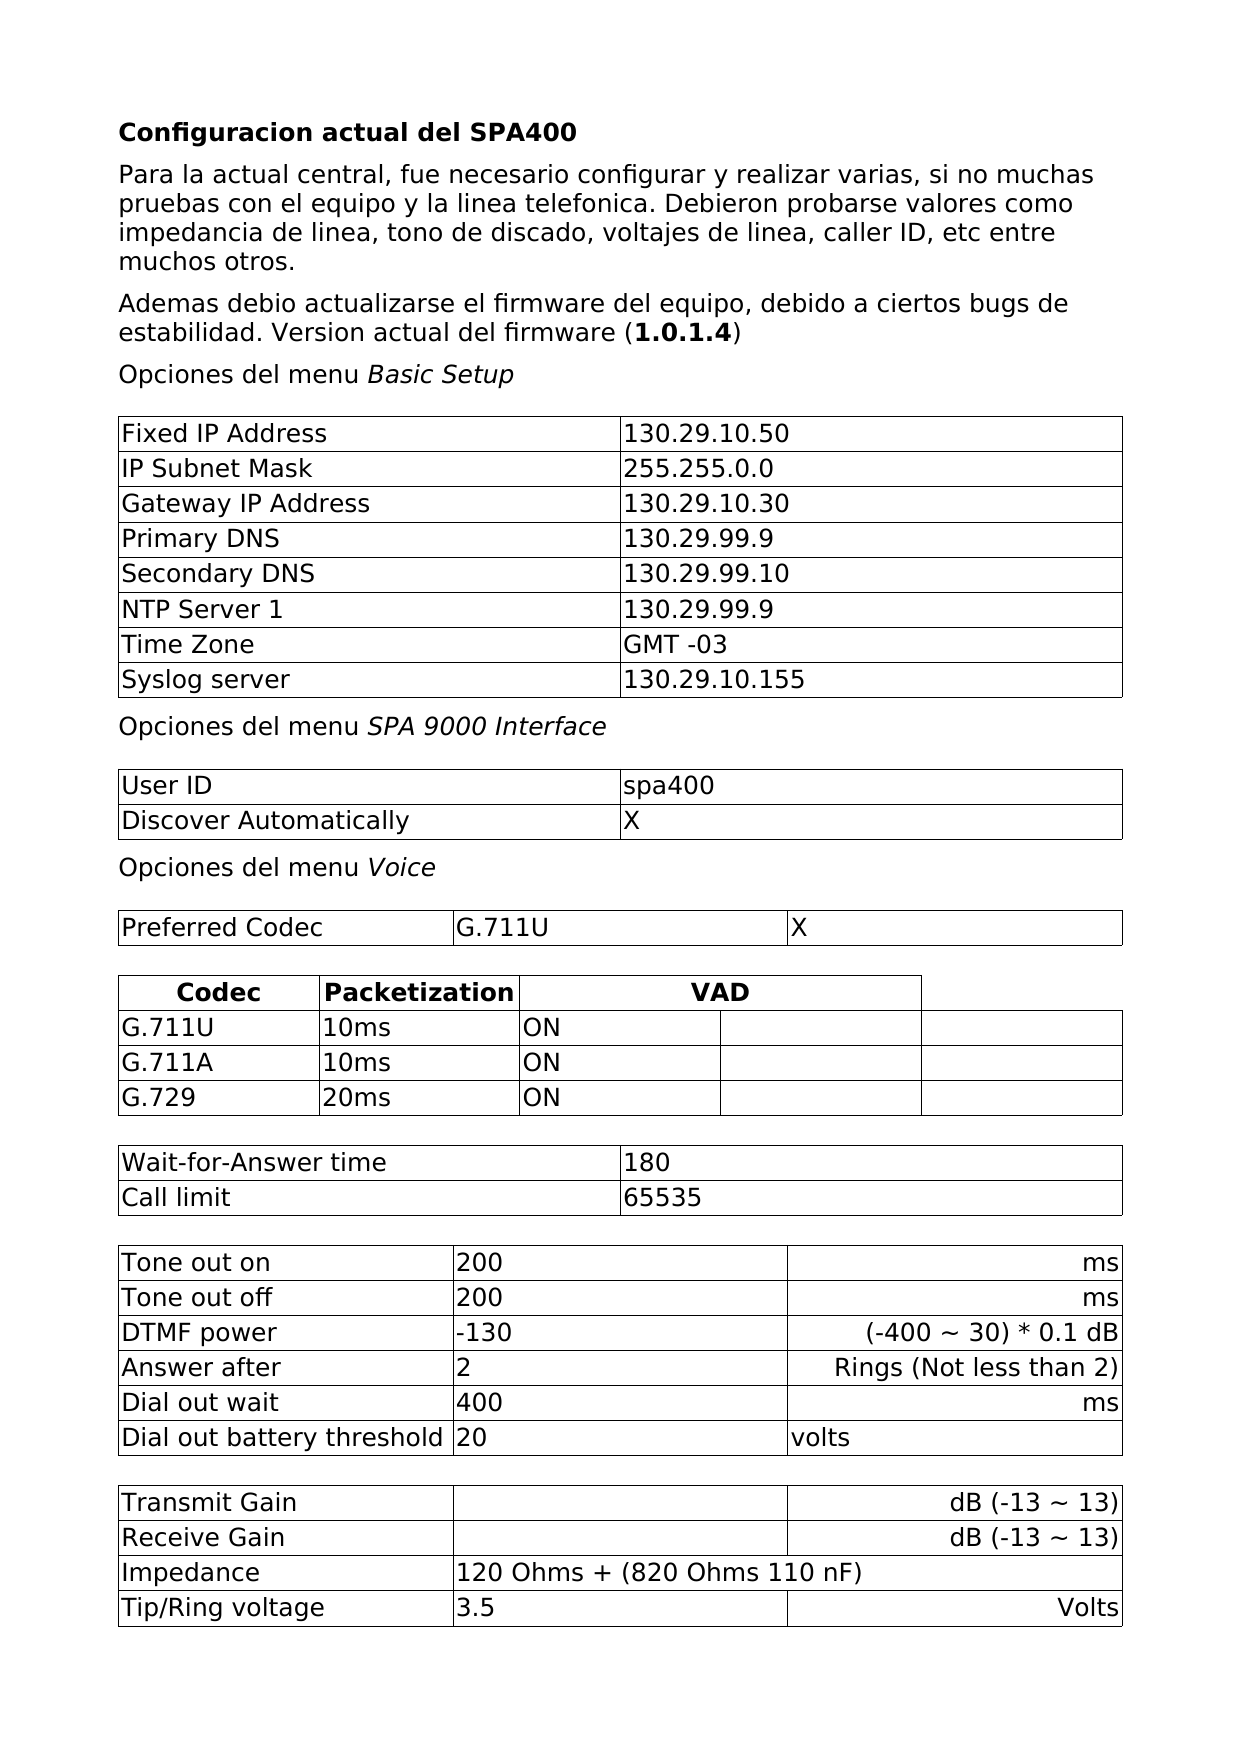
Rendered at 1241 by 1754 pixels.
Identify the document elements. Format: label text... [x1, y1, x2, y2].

table_cell ms [788, 1386, 1122, 1420]
table_cell [922, 1011, 1122, 1045]
table_cell G.729 [119, 1081, 319, 1115]
table_cell 20ms [320, 1081, 519, 1115]
table_cell 10ms [320, 1046, 519, 1080]
table_header Fixed IP Address [119, 417, 620, 451]
table_cell -130 [454, 1316, 787, 1350]
table_cell 10ms [320, 1011, 519, 1045]
table_cell 3.5 [454, 1591, 787, 1626]
table_cell [721, 1011, 921, 1045]
table_cell ms [788, 1281, 1122, 1315]
table_header [454, 1486, 787, 1520]
table_cell Volts [788, 1591, 1122, 1626]
table_cell (-400 ~ 30) * 0.1 dB [788, 1316, 1122, 1350]
table_cell 130.29.99.9 [621, 593, 1122, 627]
table_cell Tip/Ring voltage [119, 1591, 453, 1626]
table_cell [721, 1046, 921, 1080]
table_cell [922, 1081, 1122, 1115]
table_cell 65535 [621, 1181, 1122, 1215]
table_cell Receive Gain [119, 1521, 453, 1555]
table_header spa400 [621, 770, 1122, 803]
table_cell [454, 1521, 787, 1555]
table_header Tone out on [119, 1246, 453, 1280]
table_header VAD [520, 976, 921, 1010]
table_cell 200 [454, 1281, 787, 1315]
table_cell Call limit [119, 1181, 620, 1215]
table_header Packetization [320, 976, 519, 1010]
text Opciones del menu Voice [118, 853, 1122, 883]
table_header Wait-for-Answer time [119, 1146, 620, 1180]
table_cell [922, 1046, 1122, 1080]
table_cell Discover Automatically [119, 805, 620, 839]
table_cell Secondary DNS [119, 558, 620, 592]
table_cell Time Zone [119, 628, 620, 662]
table_cell 120 Ohms + (820 Ohms 110 nF) [454, 1556, 1122, 1590]
table_header 130.29.10.50 [621, 417, 1122, 451]
table_cell 2 [454, 1351, 787, 1385]
table_cell ON [520, 1081, 720, 1115]
table_cell 130.29.10.30 [621, 487, 1122, 522]
table_cell ON [520, 1011, 720, 1045]
table_cell volts [788, 1421, 1122, 1455]
table_cell 130.29.99.9 [621, 523, 1122, 557]
table_cell G.711A [119, 1046, 319, 1080]
table_cell Tone out off [119, 1281, 453, 1315]
table_cell X [621, 805, 1122, 839]
table_cell 130.29.99.10 [621, 558, 1122, 592]
text Ademas debio actualizarse el firmware del equipo, debido a ciertos bugs de estabilidad. Version actual del firmware (1.0.1.4) [118, 289, 1122, 347]
table_cell 400 [454, 1386, 787, 1420]
table_cell IP Subnet Mask [119, 452, 620, 486]
table_cell 255.255.0.0 [621, 452, 1122, 486]
table_header G.711U [454, 911, 787, 945]
table_cell ON [520, 1046, 720, 1080]
table_header Codec [119, 976, 319, 1010]
table_cell Syslog server [119, 663, 620, 697]
table_header ms [788, 1246, 1122, 1280]
table_header Preferred Codec [119, 911, 453, 945]
table_cell Dial out wait [119, 1386, 453, 1420]
table_header X [788, 911, 1122, 945]
table_cell Dial out battery threshold [119, 1421, 453, 1455]
table_cell Gateway IP Address [119, 487, 620, 522]
table_cell Primary DNS [119, 523, 620, 557]
table_header User ID [119, 770, 620, 803]
table_cell dB (-13 ~ 13) [788, 1521, 1122, 1555]
text Opciones del menu Basic Setup [118, 360, 1122, 389]
table_header 200 [454, 1246, 787, 1280]
text Opciones del menu SPA 9000 Interface [118, 712, 1122, 741]
table_header Transmit Gain [119, 1486, 453, 1520]
table_cell 130.29.10.155 [621, 663, 1122, 697]
table_cell [721, 1081, 921, 1115]
text Para la actual central, fue necesario configurar y realizar varias, si no muchas pruebas con el equipo y la linea telefonica. Debieron probarse valores como impedancia de linea, tono de discado, voltajes de linea, caller ID, etc entre muchos otros. [118, 160, 1122, 276]
table_cell Rings (Not less than 2) [788, 1351, 1122, 1385]
table_cell 20 [454, 1421, 787, 1455]
table_cell Answer after [119, 1351, 453, 1385]
table_header 180 [621, 1146, 1122, 1180]
table_cell G.711U [119, 1011, 319, 1045]
table_header dB (-13 ~ 13) [788, 1486, 1122, 1520]
subtitle Configuracion actual del SPA400 [118, 118, 1122, 147]
table_cell Impedance [119, 1556, 453, 1590]
table_cell GMT -03 [621, 628, 1122, 662]
table_cell NTP Server 1 [119, 593, 620, 627]
table_cell DTMF power [119, 1316, 453, 1350]
